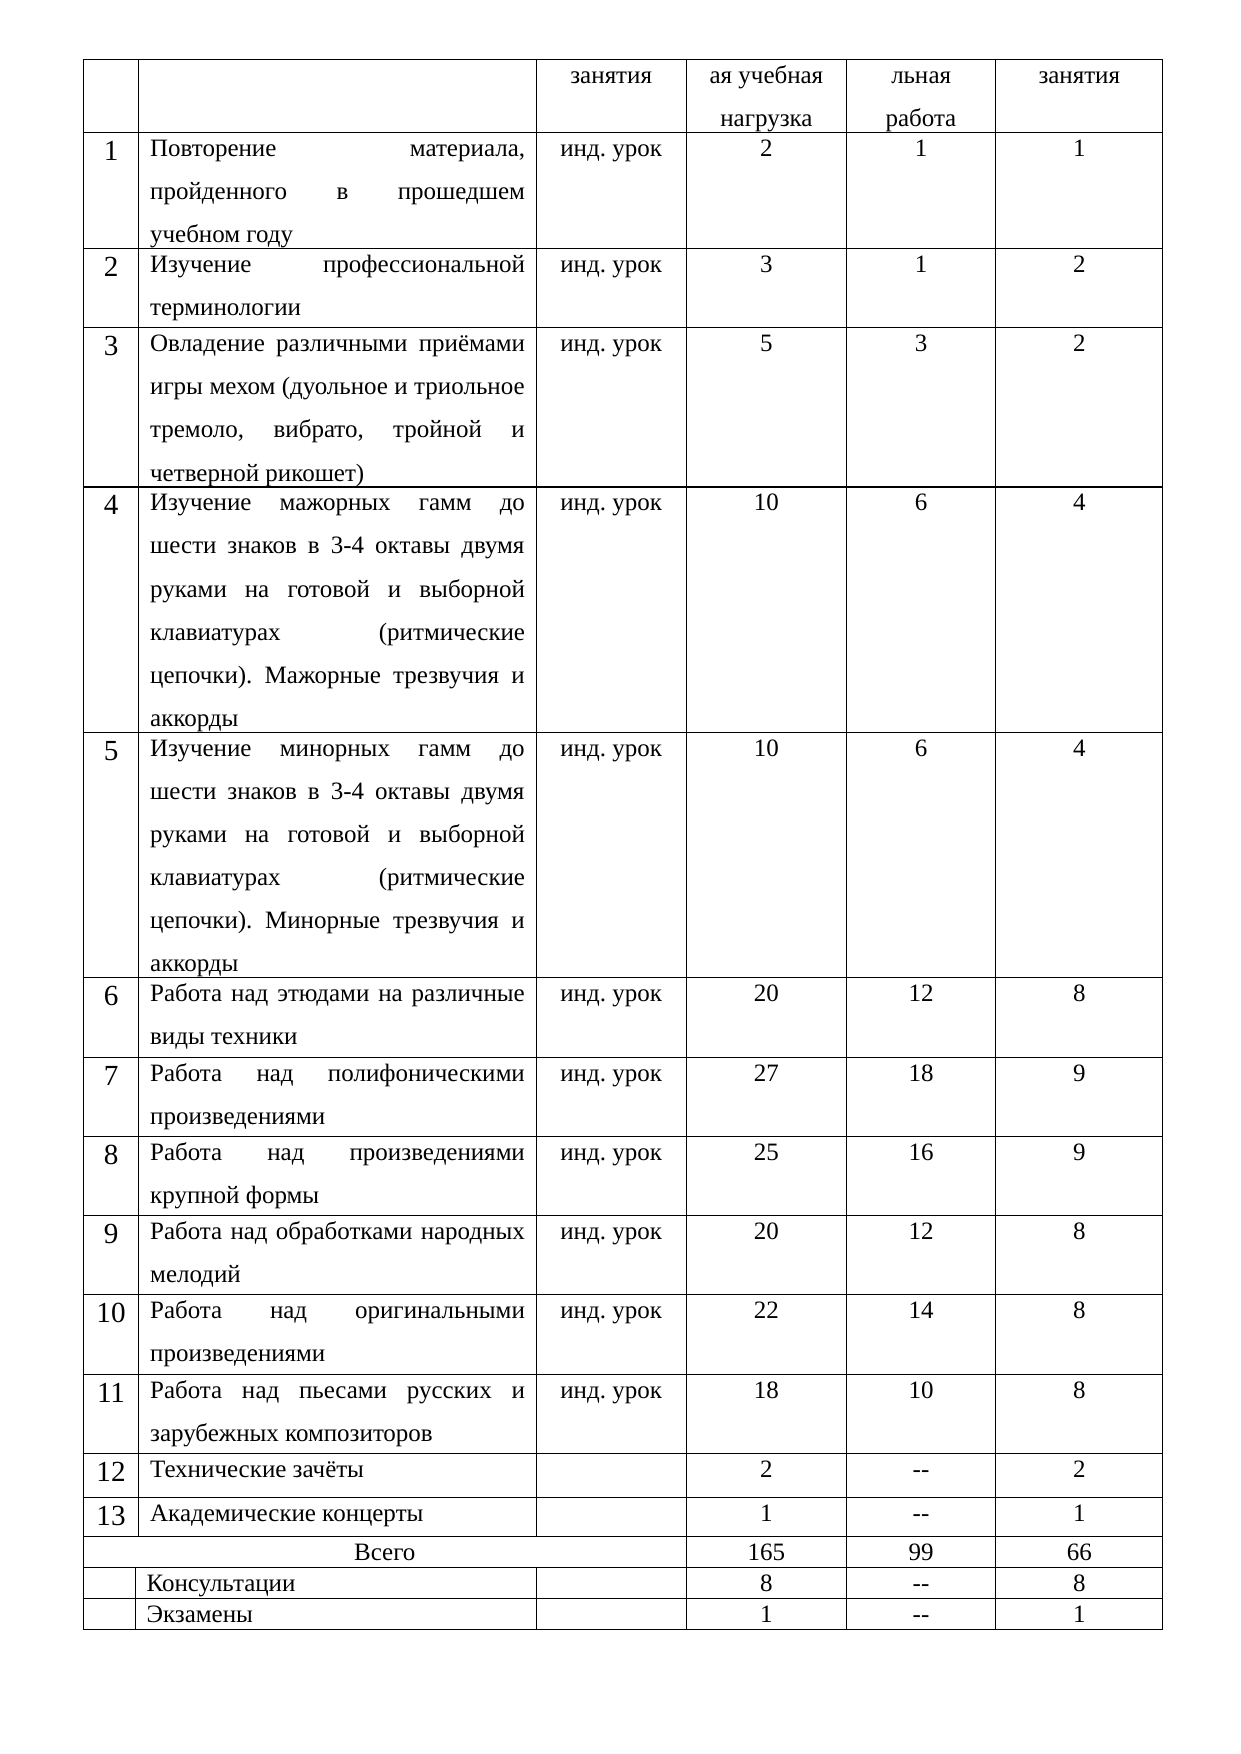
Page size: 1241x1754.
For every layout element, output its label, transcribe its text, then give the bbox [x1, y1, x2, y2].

table_cell [537, 1568, 686, 1598]
table_cell Всего [84, 1537, 686, 1567]
table_cell 1 [996, 1599, 1162, 1629]
table_cell инд. урок [537, 1216, 686, 1294]
table_cell Консультации [136, 1568, 536, 1598]
table_cell 22 [687, 1295, 846, 1374]
table_cell 2 [996, 249, 1162, 327]
table_cell 1 [687, 1498, 846, 1536]
table_cell Изучение минорных гамм до шести знаков в 3-4 октавы двумя руками на готовой и выборной клавиатурах (ритмические цепочки). Минорные трезвучия и аккорды [139, 733, 536, 977]
table_cell [537, 1454, 686, 1497]
table_cell инд. урок [537, 978, 686, 1057]
table_cell 66 [996, 1537, 1162, 1567]
table_cell инд. урок [537, 1295, 686, 1374]
table_cell -- [847, 1599, 995, 1629]
table_cell Овладение различными приёмами игры мехом (дуольное и триольное тремоло, вибрато, тройной и четверной рикошет) [139, 328, 536, 486]
table_cell 16 [847, 1137, 995, 1215]
table_cell 8 [996, 1216, 1162, 1294]
table_cell ая учебная нагрузка [687, 60, 846, 132]
table_cell 20 [687, 978, 846, 1057]
table_cell Работа над этюдами на различные виды техники [139, 978, 536, 1057]
table_cell 20 [687, 1216, 846, 1294]
table_cell инд. урок [537, 733, 686, 977]
table_cell 18 [847, 1058, 995, 1136]
table_cell 165 [687, 1537, 846, 1567]
table_cell 2 [84, 249, 138, 327]
table_cell [84, 1599, 135, 1629]
table_cell 2 [687, 1454, 846, 1497]
table_cell инд. урок [537, 488, 686, 732]
table_cell 12 [847, 1216, 995, 1294]
table_cell 1 [687, 1599, 846, 1629]
table_cell 4 [996, 733, 1162, 977]
table_cell 6 [84, 978, 138, 1057]
table_cell 8 [996, 1375, 1162, 1453]
table_cell инд. урок [537, 133, 686, 248]
table_cell инд. урок [537, 328, 686, 486]
table_cell 27 [687, 1058, 846, 1136]
table_cell 4 [84, 488, 138, 732]
table_cell 12 [84, 1454, 138, 1497]
table_cell 3 [84, 328, 138, 486]
table_cell 8 [84, 1137, 138, 1215]
table_cell 14 [847, 1295, 995, 1374]
table_cell инд. урок [537, 1375, 686, 1453]
table_cell 6 [847, 488, 995, 732]
table_cell Технические зачёты [139, 1454, 536, 1497]
table_cell [84, 1568, 135, 1598]
table_cell 12 [847, 978, 995, 1057]
table_cell 99 [847, 1537, 995, 1567]
table_cell -- [847, 1454, 995, 1497]
table_cell 13 [84, 1498, 138, 1536]
table_cell 10 [687, 733, 846, 977]
table_cell 18 [687, 1375, 846, 1453]
table_cell -- [847, 1568, 995, 1598]
table_cell инд. урок [537, 249, 686, 327]
table_cell 5 [687, 328, 846, 486]
table_cell 10 [687, 488, 846, 732]
table_cell 3 [687, 249, 846, 327]
table_cell 10 [84, 1295, 138, 1374]
table_cell 2 [687, 133, 846, 248]
table_cell Изучение профессиональной терминологии [139, 249, 536, 327]
table_cell 11 [84, 1375, 138, 1453]
table_cell 1 [996, 1498, 1162, 1536]
table_cell 2 [996, 1454, 1162, 1497]
table_cell Изучение мажорных гамм до шести знаков в 3-4 октавы двумя руками на готовой и выборной клавиатурах (ритмические цепочки). Мажорные трезвучия и аккорды [139, 488, 536, 732]
table_cell 9 [996, 1058, 1162, 1136]
table_cell 10 [847, 1375, 995, 1453]
table_cell 2 [996, 328, 1162, 486]
table_cell Экзамены [136, 1599, 536, 1629]
table_cell 8 [996, 1295, 1162, 1374]
table_cell 9 [996, 1137, 1162, 1215]
table_cell 1 [84, 133, 138, 248]
table_cell 5 [84, 733, 138, 977]
table_cell льная работа [847, 60, 995, 132]
table_cell Работа над полифоническими произведениями [139, 1058, 536, 1136]
table_cell Академические концерты [139, 1498, 536, 1536]
table_cell 1 [847, 133, 995, 248]
table_cell [537, 1599, 686, 1629]
table_header занятия [537, 60, 686, 132]
table_cell 9 [84, 1216, 138, 1294]
table_cell Работа над произведениями крупной формы [139, 1137, 536, 1215]
table_cell 25 [687, 1137, 846, 1215]
table_cell Работа над пьесами русских и зарубежных композиторов [139, 1375, 536, 1453]
table_cell Повторение материала, пройденного в прошедшем учебном году [139, 133, 536, 248]
table_cell Работа над обработками народных мелодий [139, 1216, 536, 1294]
table_cell [537, 1498, 686, 1536]
table_cell 4 [996, 488, 1162, 732]
table_cell 1 [996, 133, 1162, 248]
table_cell Работа над оригинальными произведениями [139, 1295, 536, 1374]
table_cell 8 [996, 978, 1162, 1057]
table_cell занятия [996, 60, 1162, 132]
table_cell 7 [84, 1058, 138, 1136]
table_cell 8 [996, 1568, 1162, 1598]
table_cell 6 [847, 733, 995, 977]
table_cell -- [847, 1498, 995, 1536]
table_cell инд. урок [537, 1058, 686, 1136]
table_cell 3 [847, 328, 995, 486]
table_cell 1 [847, 249, 995, 327]
table_cell инд. урок [537, 1137, 686, 1215]
table_cell 8 [687, 1568, 846, 1598]
